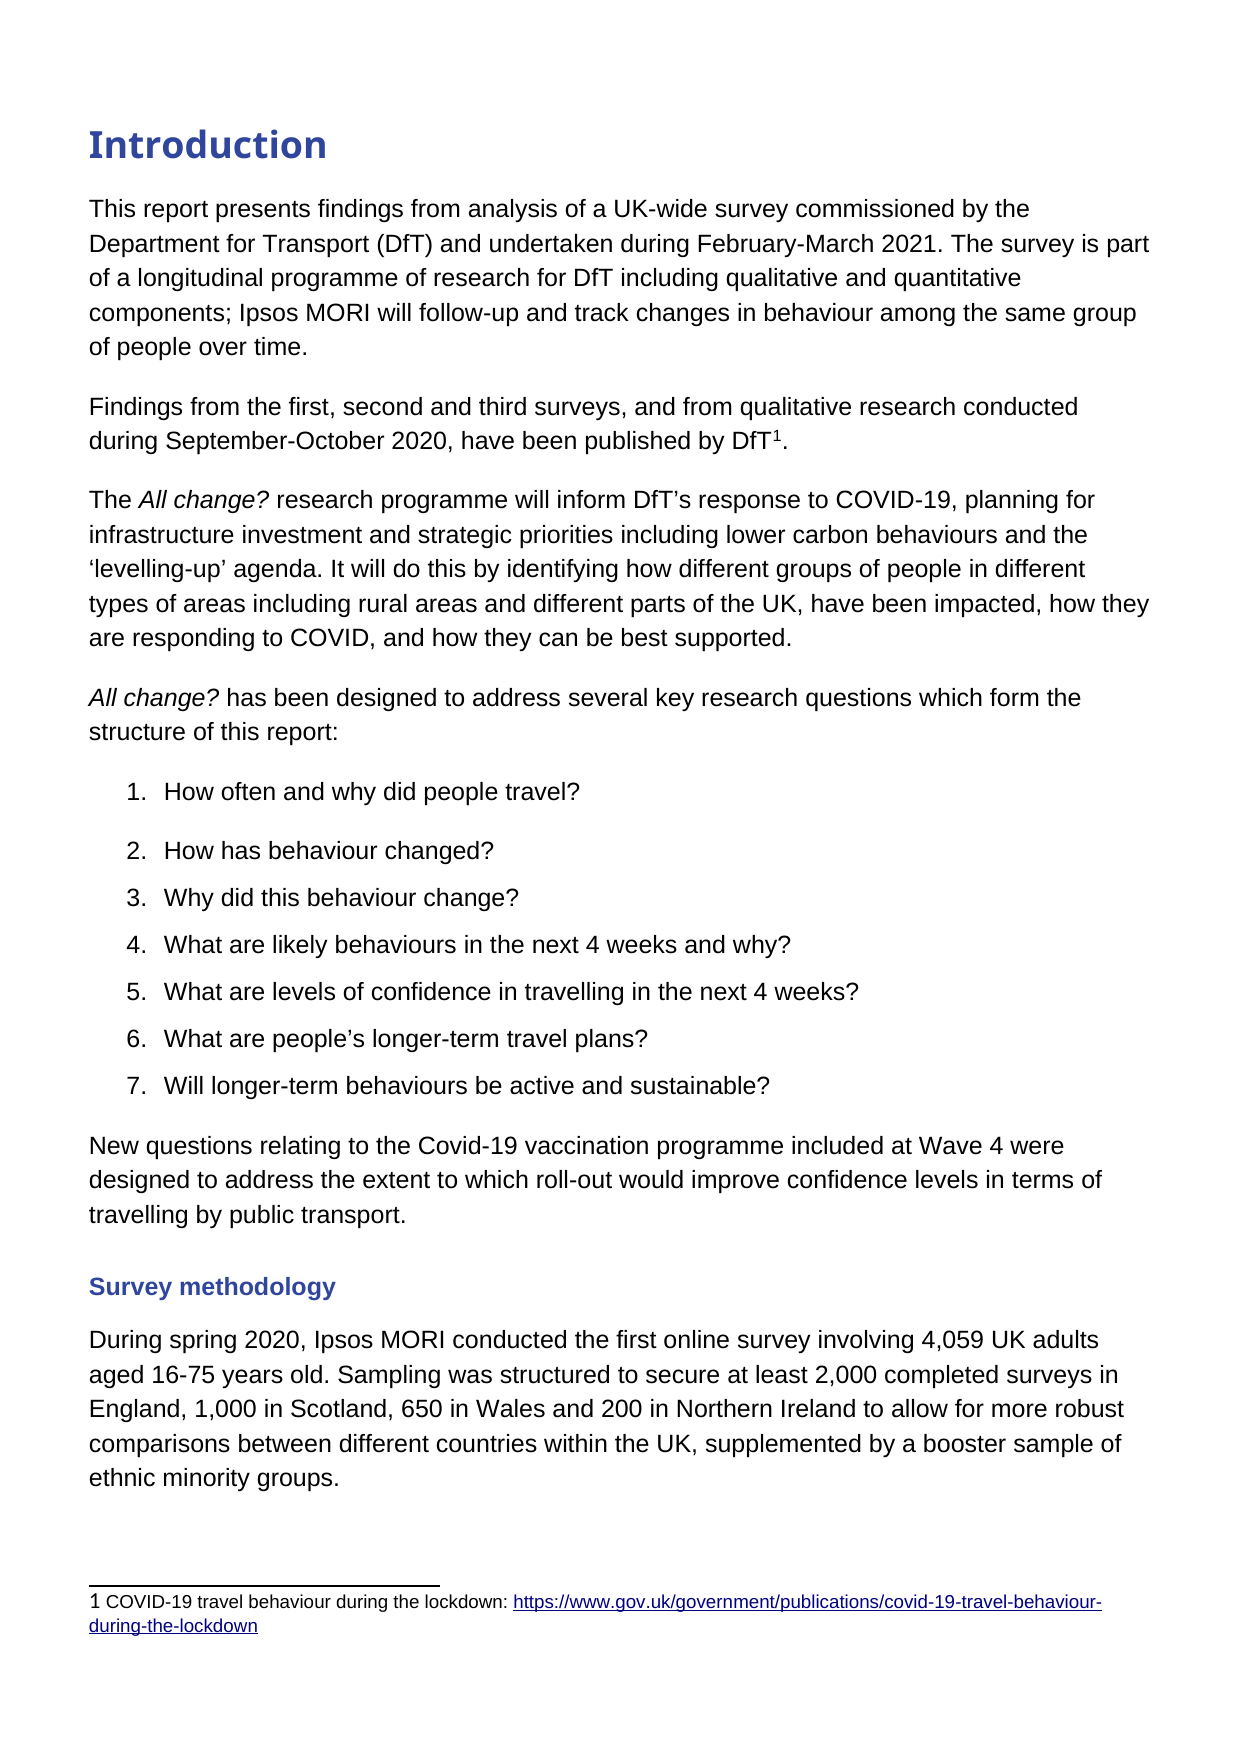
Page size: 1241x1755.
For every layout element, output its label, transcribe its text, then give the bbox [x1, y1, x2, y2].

subtitle Introduction [89, 118, 1152, 169]
list How often and why did people travel? [126, 777, 1152, 806]
subtitle Survey methodology [89, 1272, 1152, 1300]
list Will longer-term behaviours be active and sustainable? [126, 1071, 1152, 1100]
text During spring 2020, Ipsos MORI conducted the first online survey involving 4,059 UK adults aged 16-75 years old. Sampling was structured to secure at least 2,000 completed surveys in England, 1,000 in Scotland, 650 in Wales and 200 in Northern Ireland to allow for more robust comparisons between different countries within the UK, supplemented by a booster sample of ethnic minority groups. [89, 1325, 1152, 1492]
text COVID-19 travel behaviour during the lockdown: https://www.gov.uk/government/publications/covid-19-travel-behaviour-during-the-lockdown [89, 1586, 1152, 1636]
list What are levels of confidence in travelling in the next 4 weeks? [126, 977, 1152, 1006]
list How has behaviour changed? [126, 836, 1152, 865]
text New questions relating to the Covid-19 vaccination programme included at Wave 4 were designed to address the extent to which roll-out would improve confidence levels in terms of travelling by public transport. [89, 1131, 1152, 1228]
text The All change? research programme will inform DfT’s response to COVID-19, planning for infrastructure investment and strategic priorities including lower carbon behaviours and the ‘levelling-up’ agenda. It will do this by identifying how different groups of people in different types of areas including rural areas and different parts of the UK, have been impacted, how they are responding to COVID, and how they can be best supported. [89, 486, 1152, 652]
text All change? has been designed to address several key research questions which form the structure of this report: [89, 683, 1152, 746]
text Findings from the first, second and third surveys, and from qualitative research conducted during September-October 2020, have been published by DfT. [89, 392, 1152, 455]
list Why did this behaviour change? [126, 883, 1152, 912]
list What are people’s longer-term travel plans? [126, 1024, 1152, 1053]
text This report presents findings from analysis of a UK-wide survey commissioned by the Department for Transport (DfT) and undertaken during February-March 2021. The survey is part of a longitudinal programme of research for DfT including qualitative and quantitative components; Ipsos MORI will follow-up and track changes in behaviour among the same group of people over time. [89, 194, 1152, 361]
list What are likely behaviours in the next 4 weeks and why? [126, 930, 1152, 959]
